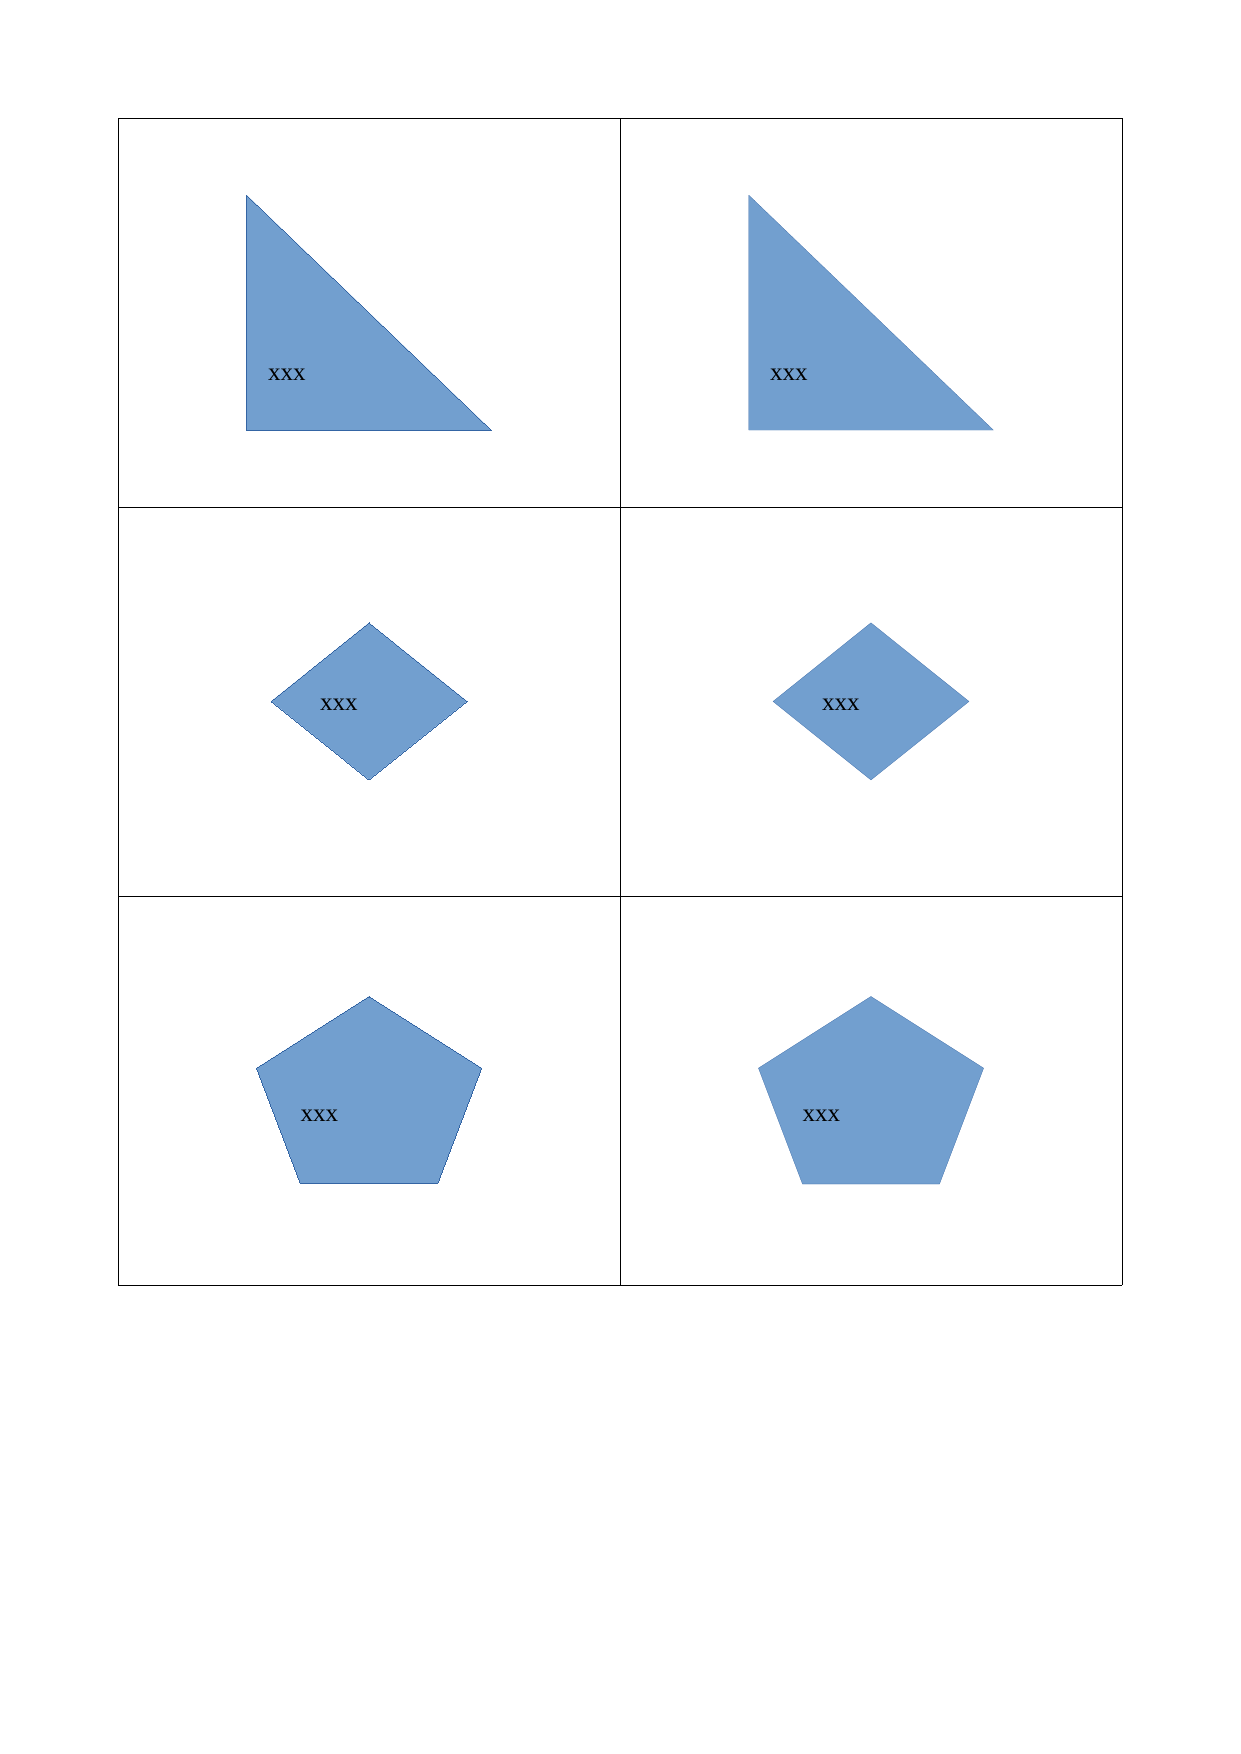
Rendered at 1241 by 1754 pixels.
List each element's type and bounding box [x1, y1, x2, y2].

table_cell [621, 508, 1122, 896]
table_cell [119, 508, 620, 896]
table_cell [621, 119, 1122, 507]
table_cell [621, 897, 1122, 1285]
table_cell [119, 897, 620, 1285]
table_cell [119, 119, 620, 507]
